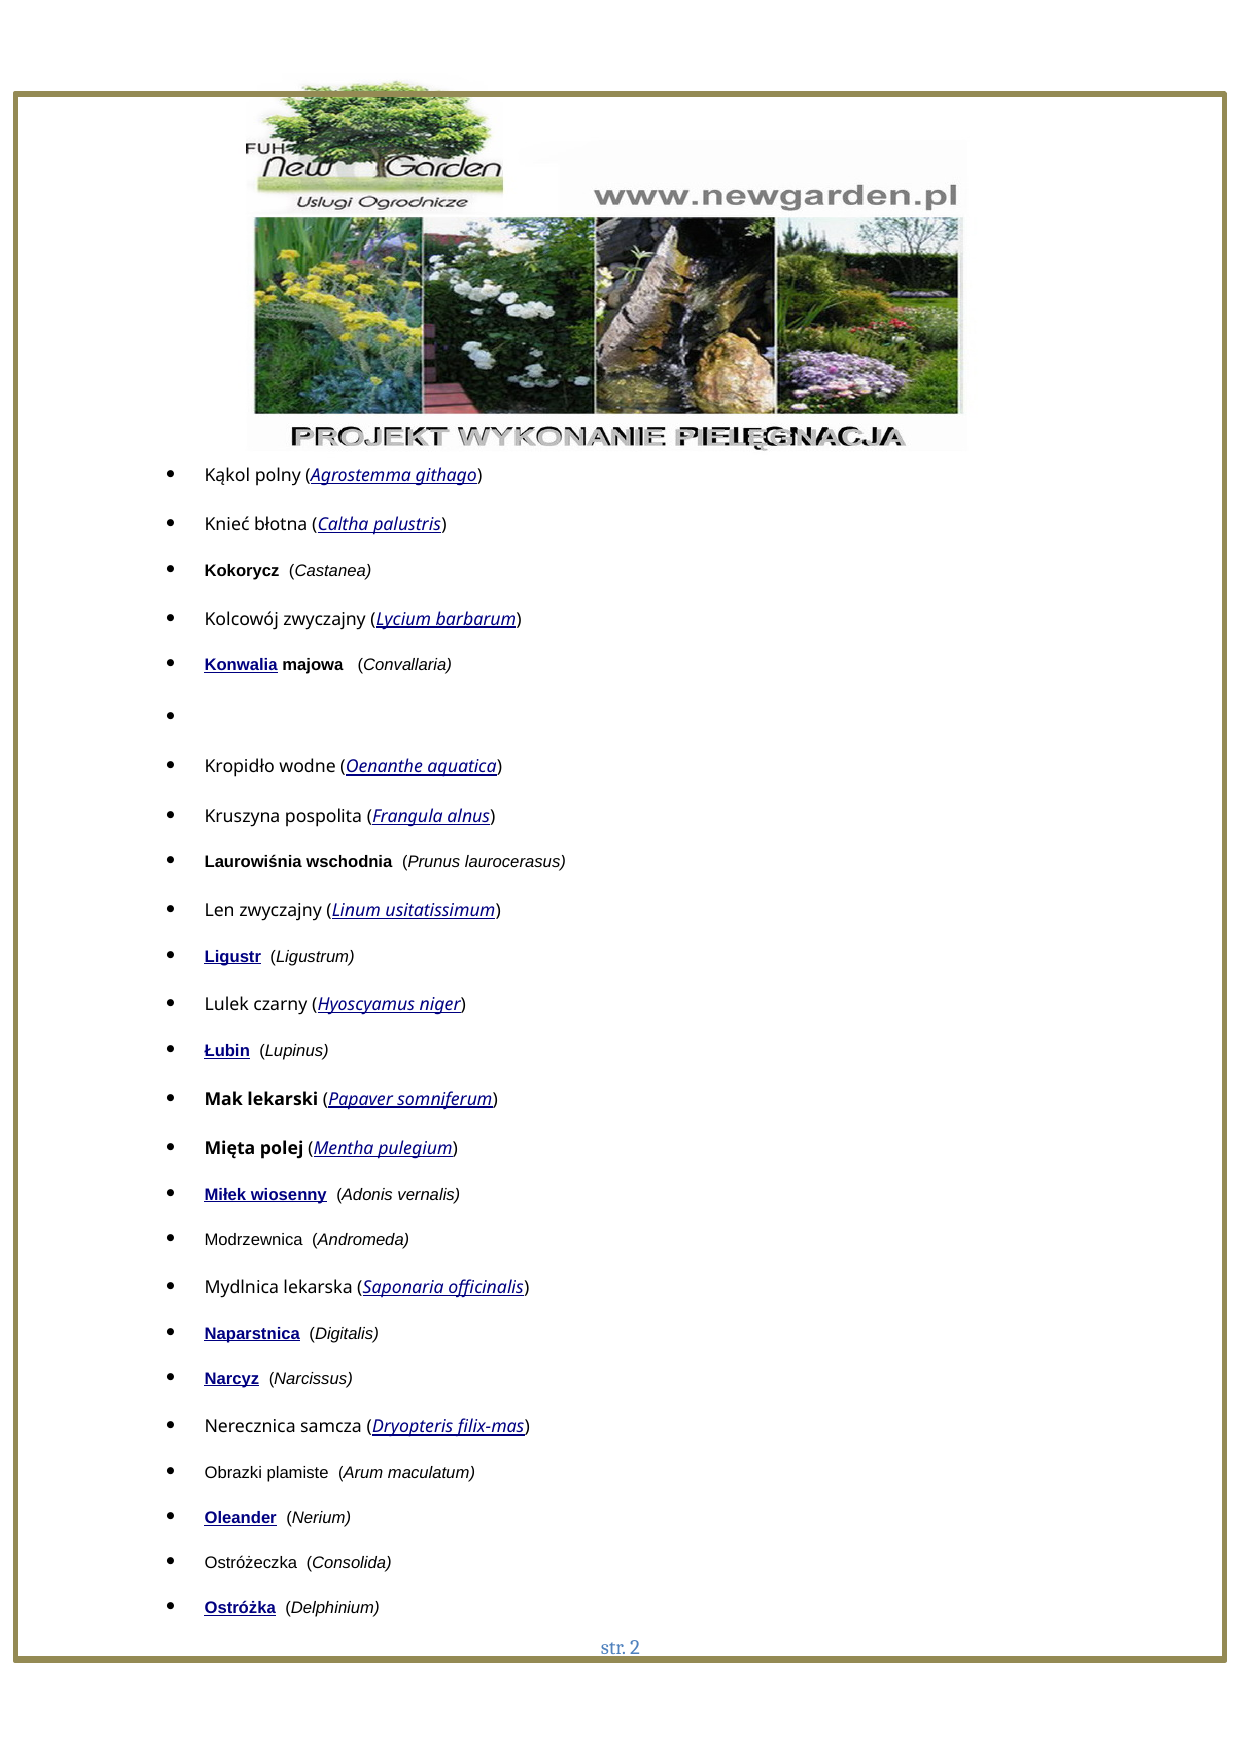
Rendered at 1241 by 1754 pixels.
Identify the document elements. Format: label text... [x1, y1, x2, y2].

table_cell Ostróżeczka (Consolida) [118, 1553, 801, 1598]
table_cell Ligustr (Ligustrum) Lulek czarny (Hyoscyamus niger) [118, 947, 801, 1041]
table_cell Naparstnica (Digitalis) [118, 1324, 801, 1369]
table_cell Kokorycz (Castanea) Kolcowój zwyczajny (Lycium barbarum) [118, 561, 801, 655]
table_cell Konwalia majowa (Convallaria) Kropidło wodne (Oenanthe aquatica) Kruszyna pospolita (Frangula alnus) [118, 655, 801, 852]
table_cell Kasztanowiec zwyczajny (Aesculus hippocastanum) Kąkol polny (Agrostemma githago) Knieć błotna (Caltha palustris) [118, 463, 801, 561]
table_cell Laurowiśnia wschodnia (Prunus laurocerasus) Len zwyczajny (Linum usitatissimum) [118, 852, 801, 947]
table_cell Obrazki plamiste (Arum maculatum) [118, 1463, 801, 1508]
table_cell Ostróżka (Delphinium) [118, 1598, 801, 1622]
table_cell Oleander (Nerium) [118, 1508, 801, 1553]
table_cell Łubin (Lupinus) Mak lekarski (Papaver somniferum) Mięta polej (Mentha pulegium) [118, 1041, 801, 1184]
table_cell Modrzewnica (Andromeda) Mydlnica lekarska (Saponaria officinalis) [118, 1229, 801, 1324]
table_cell Narcyz (Narcissus) Nerecznica samcza (Dryopteris filix-mas) [118, 1369, 801, 1463]
table_cell Miłek wiosenny (Adonis vernalis) [118, 1184, 801, 1229]
